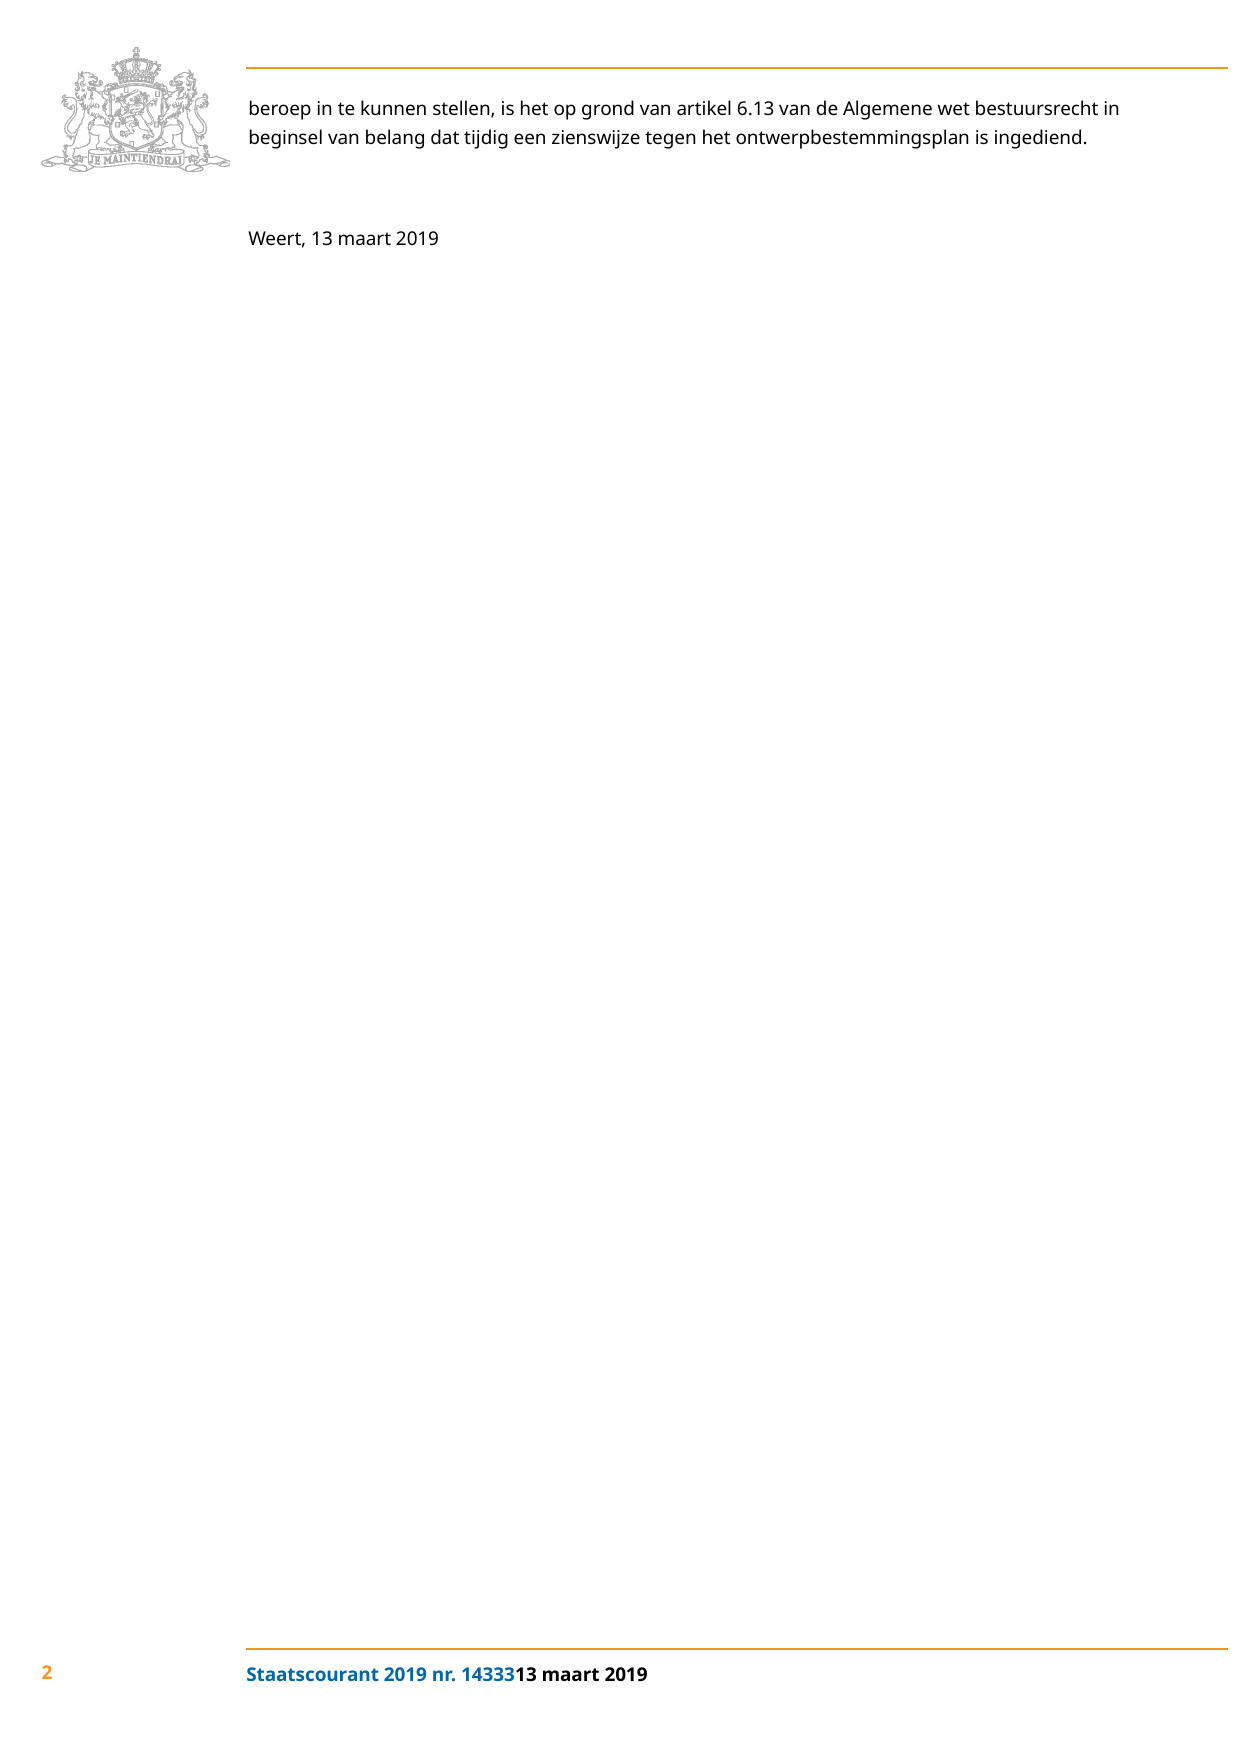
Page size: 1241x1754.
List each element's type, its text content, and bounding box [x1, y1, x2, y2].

text Weert, 13 maart 2019 [248, 225, 1152, 251]
picture [41, 47, 231, 172]
text beroep in te kunnen stellen, is het op grond van artikel 6.13 van de Algemene wet bestuursrecht in beginsel van belang dat tijdig een zienswijze tegen het ontwerpbestemmingsplan is ingediend. [248, 95, 1152, 150]
